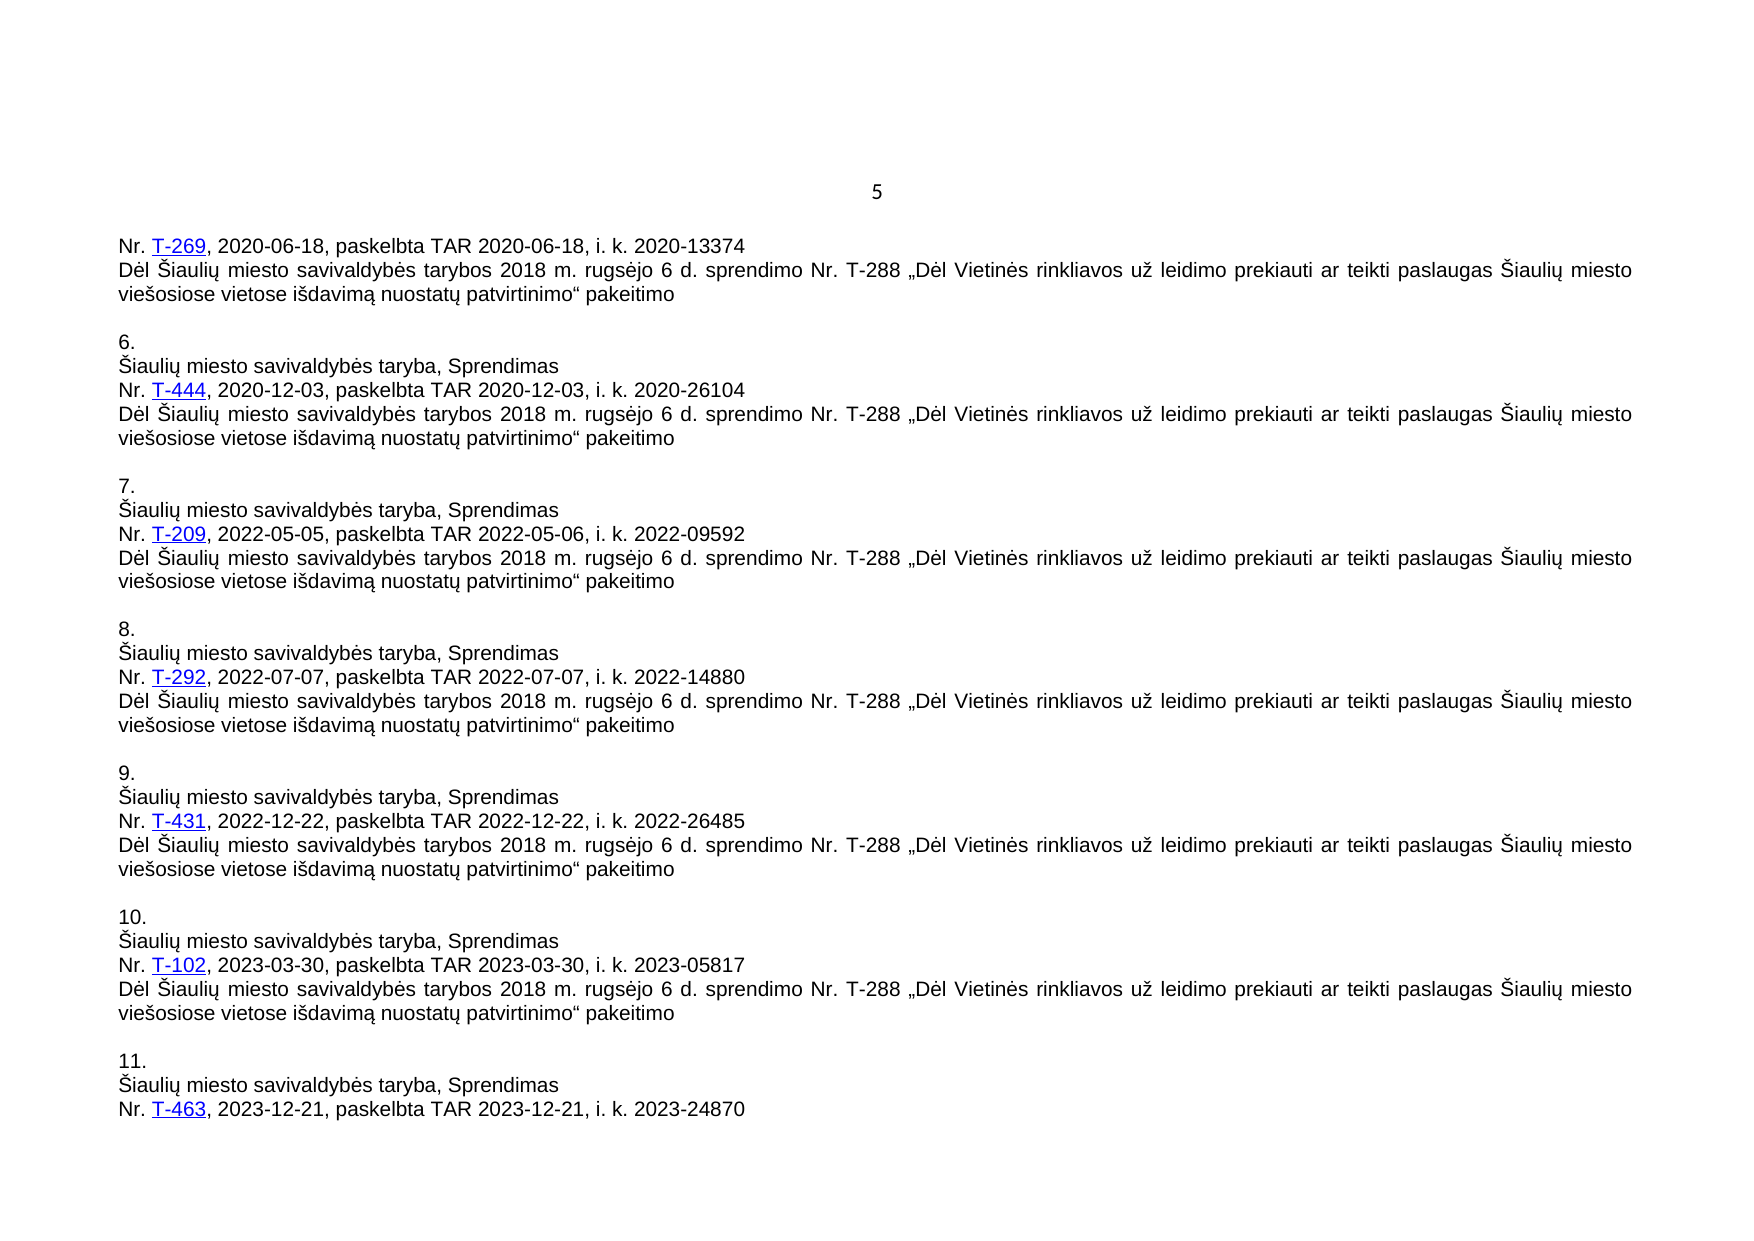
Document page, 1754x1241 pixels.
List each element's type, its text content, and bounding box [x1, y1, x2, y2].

text 10. [118, 905, 1636, 929]
text Dėl Šiaulių miesto savivaldybės tarybos 2018 m. rugsėjo 6 d. sprendimo Nr. T-288 „Dėl Vietinės rinkliavos už leidimo prekiauti ar teikti paslaugas Šiaulių miesto viešosiose vietose išdavimą nuostatų patvirtinimo“ pakeitimo [118, 258, 1636, 306]
text Dėl Šiaulių miesto savivaldybės tarybos 2018 m. rugsėjo 6 d. sprendimo Nr. T-288 „Dėl Vietinės rinkliavos už leidimo prekiauti ar teikti paslaugas Šiaulių miesto viešosiose vietose išdavimą nuostatų patvirtinimo“ pakeitimo [118, 833, 1636, 881]
text Šiaulių miesto savivaldybės taryba, Sprendimas [118, 1072, 1636, 1096]
text 11. [118, 1048, 1636, 1072]
text 7. [118, 473, 1636, 497]
text Dėl Šiaulių miesto savivaldybės tarybos 2018 m. rugsėjo 6 d. sprendimo Nr. T-288 „Dėl Vietinės rinkliavos už leidimo prekiauti ar teikti paslaugas Šiaulių miesto viešosiose vietose išdavimą nuostatų patvirtinimo“ pakeitimo [118, 402, 1636, 449]
text Dėl Šiaulių miesto savivaldybės tarybos 2018 m. rugsėjo 6 d. sprendimo Nr. T-288 „Dėl Vietinės rinkliavos už leidimo prekiauti ar teikti paslaugas Šiaulių miesto viešosiose vietose išdavimą nuostatų patvirtinimo“ pakeitimo [118, 977, 1636, 1024]
text 8. [118, 617, 1636, 641]
text Šiaulių miesto savivaldybės taryba, Sprendimas [118, 641, 1636, 665]
text Nr. T-209, 2022-05-05, paskelbta TAR 2022-05-06, i. k. 2022-09592 [118, 521, 1636, 545]
text Nr. T-444, 2020-12-03, paskelbta TAR 2020-12-03, i. k. 2020-26104 [118, 378, 1636, 402]
text Šiaulių miesto savivaldybės taryba, Sprendimas [118, 929, 1636, 953]
text Dėl Šiaulių miesto savivaldybės tarybos 2018 m. rugsėjo 6 d. sprendimo Nr. T-288 „Dėl Vietinės rinkliavos už leidimo prekiauti ar teikti paslaugas Šiaulių miesto viešosiose vietose išdavimą nuostatų patvirtinimo“ pakeitimo [118, 545, 1636, 593]
text Šiaulių miesto savivaldybės taryba, Sprendimas [118, 497, 1636, 521]
text Nr. T-269, 2020-06-18, paskelbta TAR 2020-06-18, i. k. 2020-13374 [118, 234, 1636, 258]
text Nr. T-431, 2022-12-22, paskelbta TAR 2022-12-22, i. k. 2022-26485 [118, 809, 1636, 833]
text Nr. T-102, 2023-03-30, paskelbta TAR 2023-03-30, i. k. 2023-05817 [118, 953, 1636, 977]
text 9. [118, 761, 1636, 785]
text Nr. T-292, 2022-07-07, paskelbta TAR 2022-07-07, i. k. 2022-14880 [118, 665, 1636, 689]
text 6. [118, 330, 1636, 354]
text Dėl Šiaulių miesto savivaldybės tarybos 2018 m. rugsėjo 6 d. sprendimo Nr. T-288 „Dėl Vietinės rinkliavos už leidimo prekiauti ar teikti paslaugas Šiaulių miesto viešosiose vietose išdavimą nuostatų patvirtinimo“ pakeitimo [118, 689, 1636, 737]
text Nr. T-463, 2023-12-21, paskelbta TAR 2023-12-21, i. k. 2023-24870 [118, 1096, 1636, 1120]
text Šiaulių miesto savivaldybės taryba, Sprendimas [118, 785, 1636, 809]
text Šiaulių miesto savivaldybės taryba, Sprendimas [118, 354, 1636, 378]
